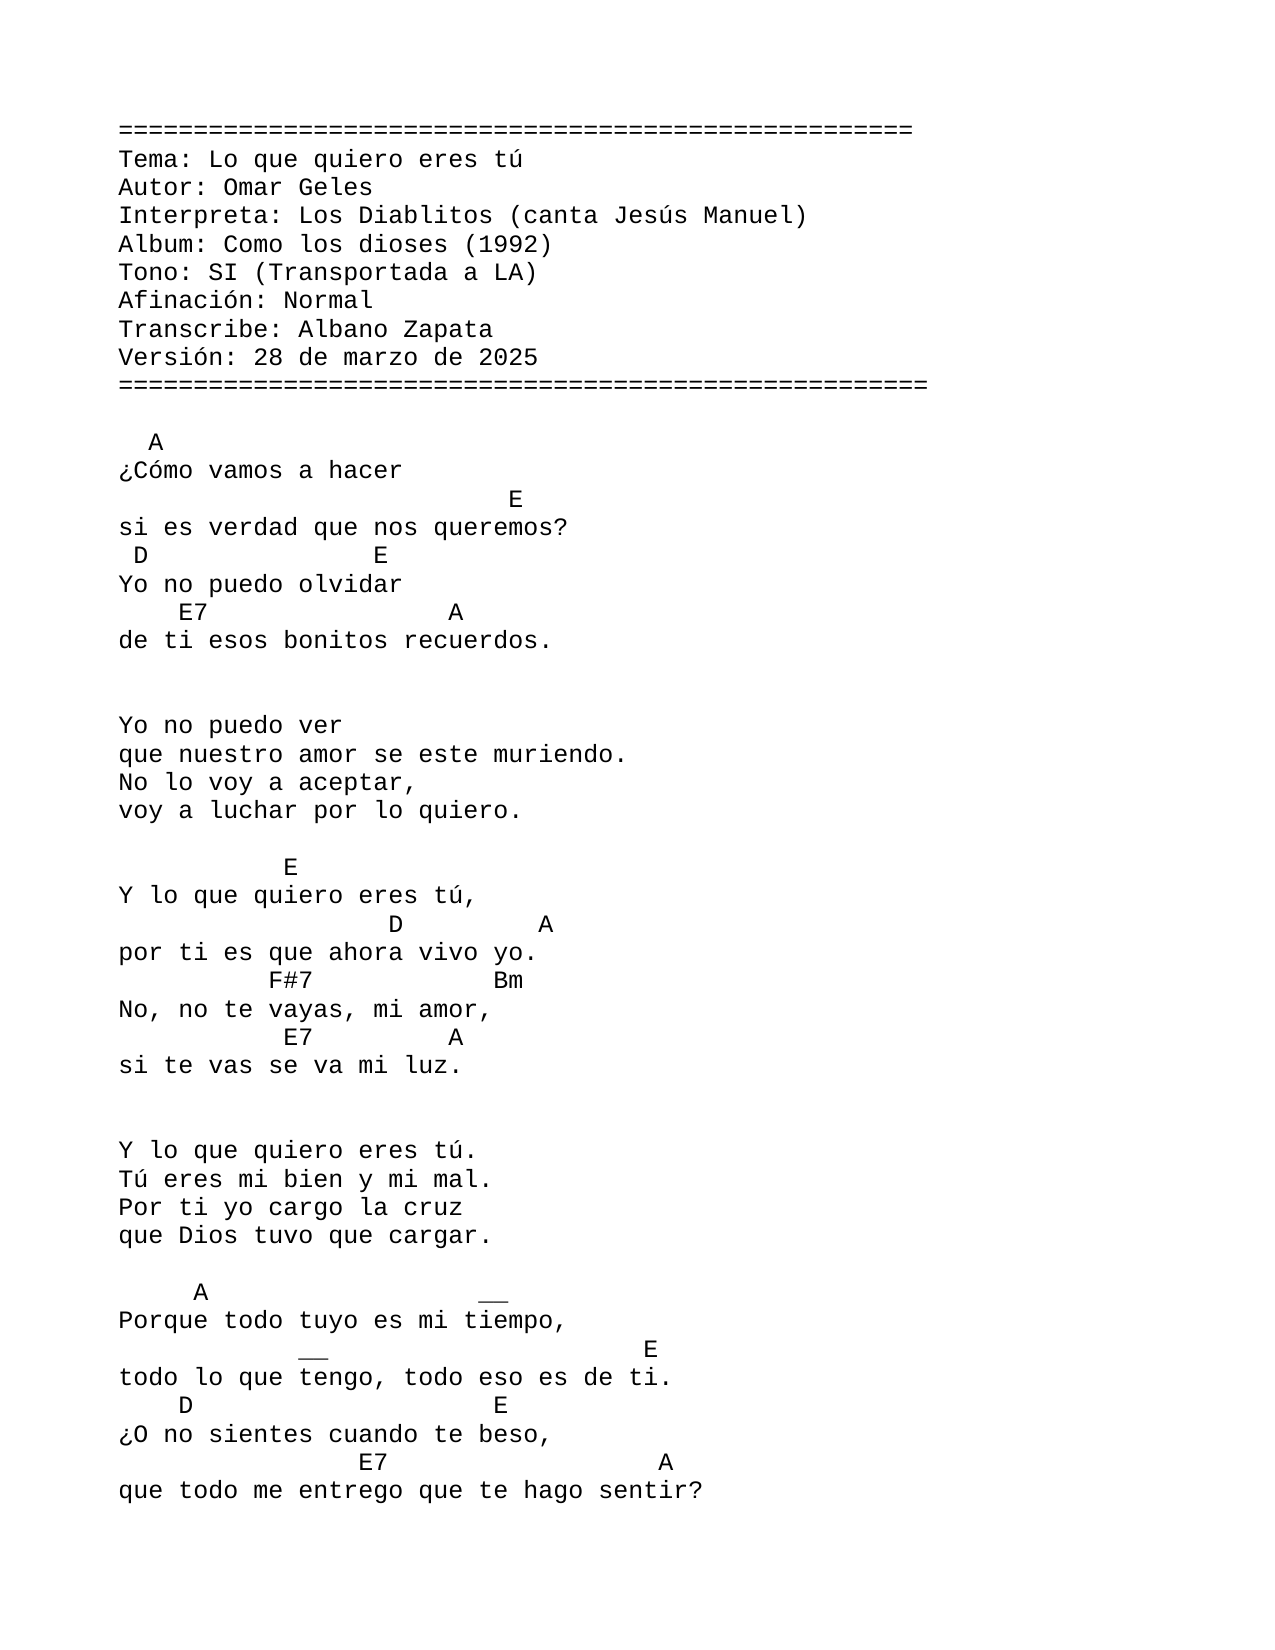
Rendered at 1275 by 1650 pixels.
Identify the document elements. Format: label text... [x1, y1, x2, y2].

text si es verdad que nos queremos? [118, 515, 1157, 543]
text Autor: Omar Geles [118, 175, 1157, 203]
text que todo me entrego que te hago sentir? [118, 1478, 1157, 1506]
text ====================================================== [118, 373, 1157, 401]
text E7 A [118, 1025, 1157, 1053]
text A __ [118, 1280, 1157, 1308]
text de ti esos bonitos recuerdos. [118, 628, 1157, 656]
text ¿Cómo vamos a hacer [118, 458, 1157, 486]
text si te vas se va mi luz. [118, 1053, 1157, 1081]
text F#7 Bm [118, 968, 1157, 996]
text No, no te vayas, mi amor, [118, 996, 1157, 1025]
text D A [118, 911, 1157, 940]
text todo lo que tengo, todo eso es de ti. [118, 1365, 1157, 1393]
text Interpreta: Los Diablitos (canta Jesús Manuel) [118, 203, 1157, 231]
text voy a luchar por lo quiero. [118, 798, 1157, 826]
text E7 A [118, 1450, 1157, 1478]
text Versión: 28 de marzo de 2025 [118, 345, 1157, 373]
text ===================================================== [118, 118, 1157, 146]
text D E [118, 1393, 1157, 1421]
text Afinación: Normal [118, 288, 1157, 316]
text Por ti yo cargo la cruz [118, 1195, 1157, 1223]
text por ti es que ahora vivo yo. [118, 940, 1157, 968]
text Yo no puedo olvidar [118, 571, 1157, 600]
text E [118, 486, 1157, 515]
text No lo voy a aceptar, [118, 770, 1157, 798]
text Yo no puedo ver [118, 713, 1157, 741]
text Tema: Lo que quiero eres tú [118, 146, 1157, 175]
text D E [118, 543, 1157, 571]
text Y lo que quiero eres tú, [118, 883, 1157, 911]
text que nuestro amor se este muriendo. [118, 741, 1157, 770]
text E [118, 855, 1157, 883]
text Tono: SI (Transportada a LA) [118, 260, 1157, 288]
text que Dios tuvo que cargar. [118, 1223, 1157, 1251]
text A [118, 430, 1157, 458]
text E7 A [118, 600, 1157, 628]
text Y lo que quiero eres tú. [118, 1138, 1157, 1166]
text Transcribe: Albano Zapata [118, 316, 1157, 345]
text Album: Como los dioses (1992) [118, 231, 1157, 260]
text ¿O no sientes cuando te beso, [118, 1421, 1157, 1450]
text Tú eres mi bien y mi mal. [118, 1166, 1157, 1195]
text __ E [118, 1336, 1157, 1365]
text Porque todo tuyo es mi tiempo, [118, 1308, 1157, 1336]
